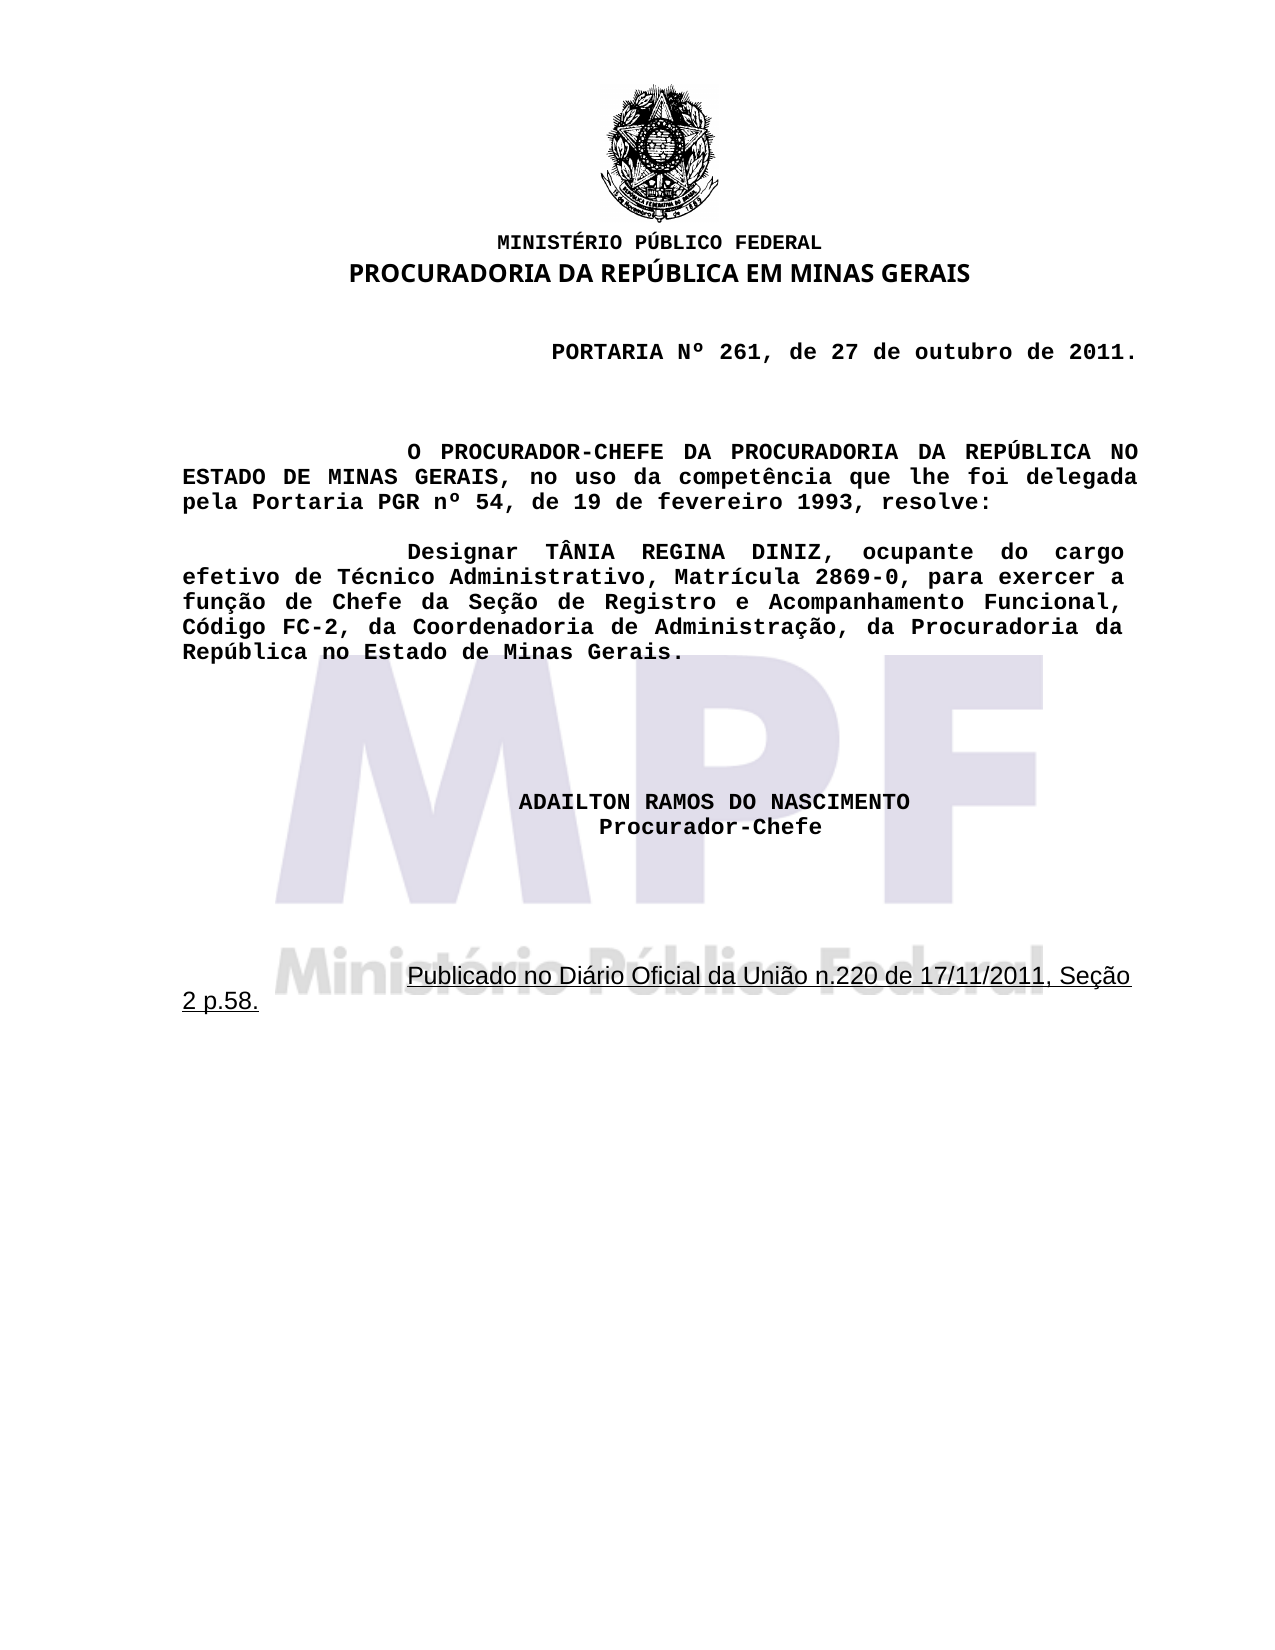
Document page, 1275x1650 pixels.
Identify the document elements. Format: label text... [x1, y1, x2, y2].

text Designar TÂNIA REGINA DINIZ, ocupante do cargo efetivo de Técnico Administrativo, matrícula 2869-0, para exercer a função de Chefe da Seção de Registro e Acompanhamento Funcional, Código FC-2, da Coordenadoria de Administração, da Procuradoria da República no Estado de Minas Gerais. [182, 539, 1125, 664]
picture [275, 664, 1043, 789]
text Procurador-Chefe [182, 814, 1137, 839]
text O PROCURADOR-CHEFE DA PROCURADORIA DA REPÚBLICA NO ESTADO DE MINAS GERAIS, no uso da competência que lhe foi delegada pela Portaria PGR nº 54, de 19 de fevereiro 1993, resolve: [182, 439, 1140, 514]
picture [275, 839, 1043, 964]
text PORTARIA Nº 261, de 27 de outubro de 2011. [182, 339, 1140, 364]
text ADAILTON RAMOS DO NASCIMENTO [182, 789, 1137, 814]
picture [600, 84, 719, 223]
text Publicado no Diário Oficial da União n.220 de 17/11/2011, Seção 2 p.58. [182, 964, 1137, 1014]
